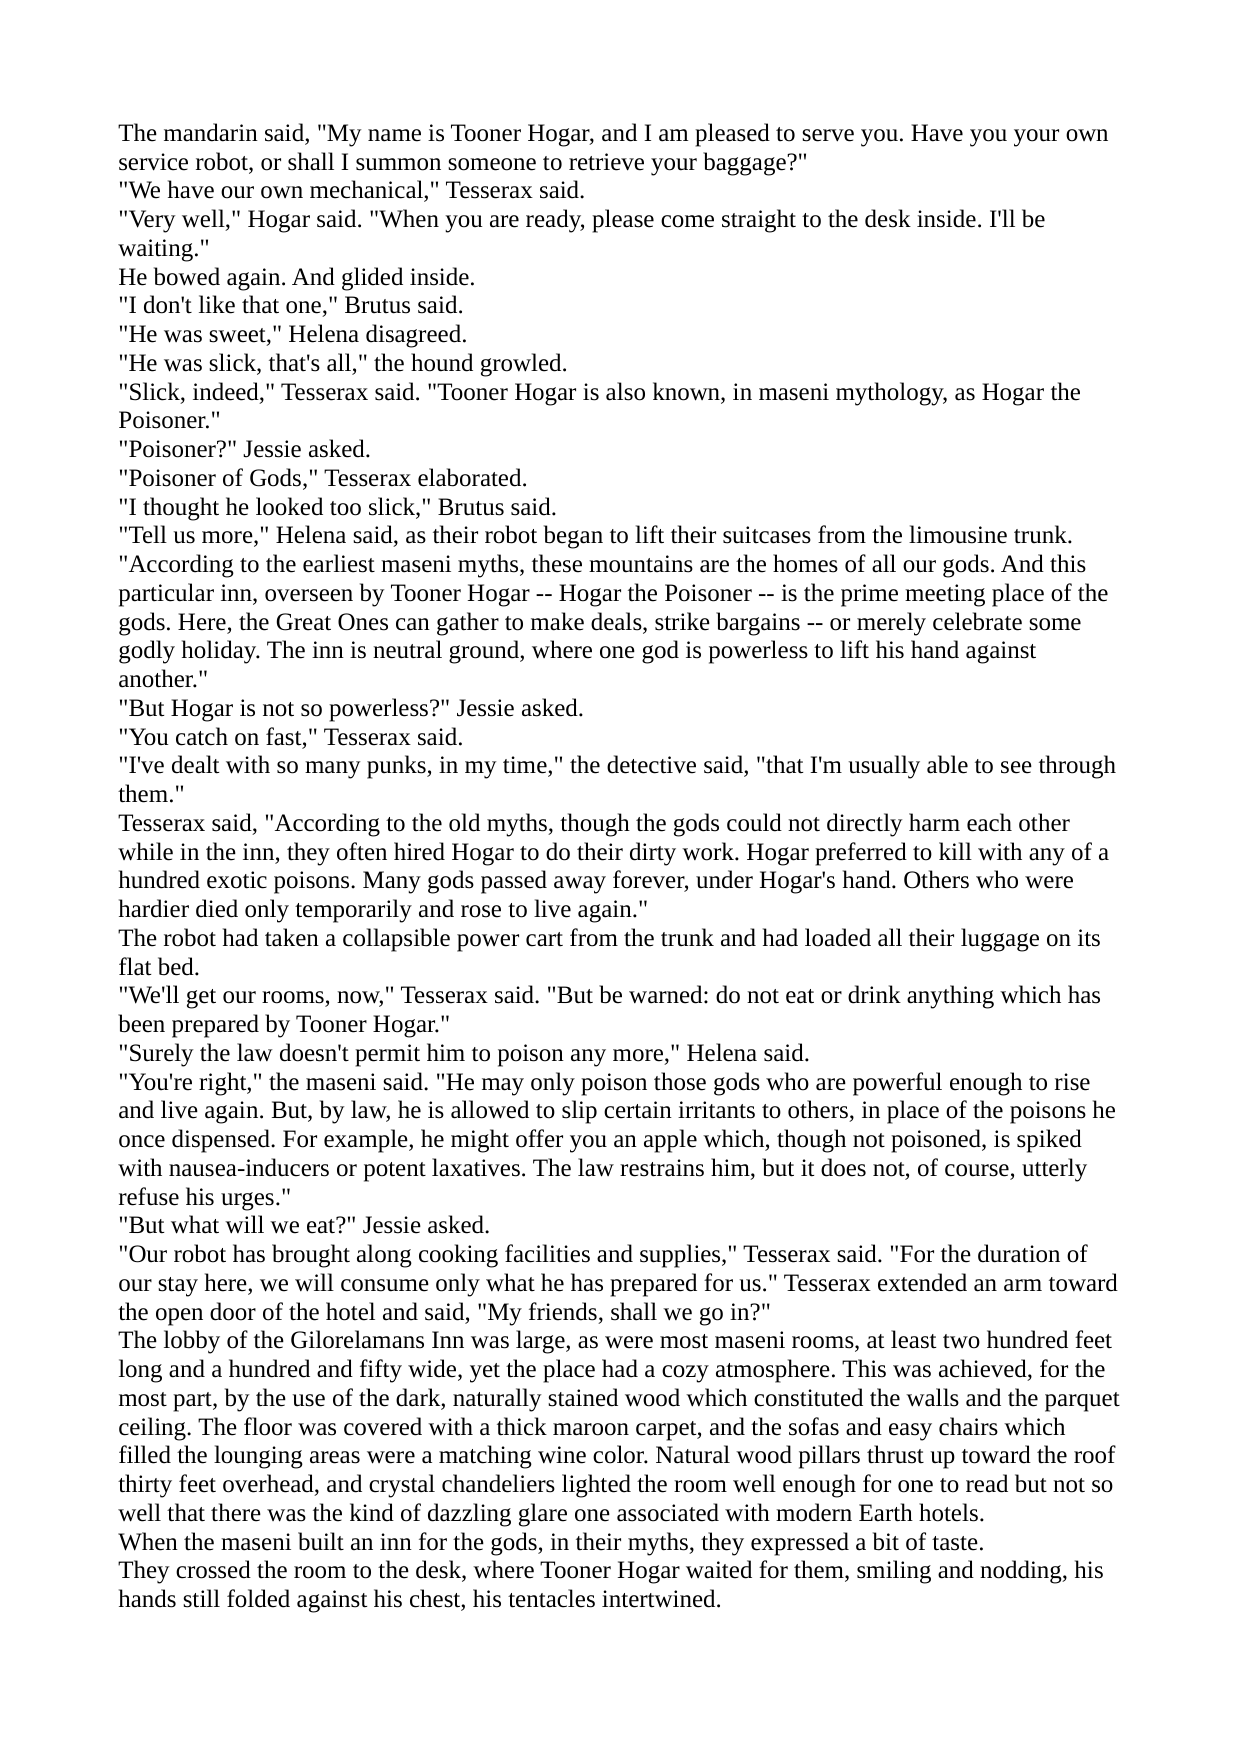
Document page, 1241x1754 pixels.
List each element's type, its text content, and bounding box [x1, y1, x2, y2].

text "Our robot has brought along cooking facilities and supplies," Tesserax said. "For the duration of our stay here, we will consume only what he has prepared for us." Tesserax extended an arm toward the open door of the hotel and said, "My friends, shall we go in?" [118, 1239, 1122, 1326]
text Tesserax said, "According to the old myths, though the gods could not directly harm each other while in the inn, they often hired Hogar to do their dirty work. Hogar preferred to kill with any of a hundred exotic poisons. Many gods passed away forever, under Hogar's hand. Others who were hardier died only temporarily and rose to live again." [118, 808, 1122, 923]
text "Very well," Hogar said. "When you are ready, please come straight to the desk inside. I'll be waiting." [118, 204, 1122, 262]
text "I've dealt with so many punks, in my time," the detective said, "that I'm usually able to see through them." [118, 751, 1122, 808]
text "We'll get our rooms, now," Tesserax said. "But be warned: do not eat or drink anything which has been prepared by Tooner Hogar." [118, 981, 1122, 1038]
text "We have our own mechanical," Tesserax said. [118, 176, 1122, 204]
text "I thought he looked too slick," Brutus said. [118, 492, 1122, 521]
text "Surely the law doesn't permit him to poison any more," Helena said. [118, 1038, 1122, 1067]
text They crossed the room to the desk, where Tooner Hogar waited for them, smiling and nodding, his hands still folded against his chest, his tentacles intertwined. [118, 1556, 1122, 1613]
text "According to the earliest maseni myths, these mountains are the homes of all our gods. And this particular inn, overseen by Tooner Hogar -- Hogar the Poisoner -- is the prime meeting place of the gods. Here, the Great Ones can gather to make deals, strike bargains -- or merely celebrate some godly holiday. The inn is neutral ground, where one god is powerless to lift his hand against another." [118, 549, 1122, 693]
text The robot had taken a collapsible power cart from the trunk and had loaded all their luggage on its flat bed. [118, 923, 1122, 981]
text "He was sweet," Helena disagreed. [118, 319, 1122, 348]
text "You catch on fast," Tesserax said. [118, 722, 1122, 751]
text "But Hogar is not so powerless?" Jessie asked. [118, 693, 1122, 722]
text The mandarin said, "My name is Tooner Hogar, and I am pleased to serve you. Have you your own service robot, or shall I summon someone to retrieve your baggage?" [118, 118, 1122, 176]
text "Slick, indeed," Tesserax said. "Tooner Hogar is also known, in maseni mythology, as Hogar the Poisoner." [118, 377, 1122, 434]
text "You're right," the maseni said. "He may only poison those gods who are powerful enough to rise and live again. But, by law, he is allowed to slip certain irritants to others, in place of the poisons he once dispensed. For example, he might offer you an apple which, though not poisoned, is spiked with nausea-inducers or potent laxatives. The law restrains him, but it does not, of course, utterly refuse his urges." [118, 1067, 1122, 1211]
text "He was slick, that's all," the hound growled. [118, 348, 1122, 377]
text The lobby of the Gilorelamans Inn was large, as were most maseni rooms, at least two hundred feet long and a hundred and fifty wide, yet the place had a cozy atmosphere. This was achieved, for the most part, by the use of the dark, naturally stained wood which constituted the walls and the parquet ceiling. The floor was covered with a thick maroon carpet, and the sofas and easy chairs which filled the lounging areas were a matching wine color. Natural wood pillars thrust up toward the roof thirty feet overhead, and crystal chandeliers lighted the room well enough for one to read but not so well that there was the kind of dazzling glare one associated with modern Earth hotels. [118, 1326, 1122, 1527]
text "I don't like that one," Brutus said. [118, 291, 1122, 319]
text "Poisoner?" Jessie asked. [118, 434, 1122, 463]
text "Tell us more," Helena said, as their robot began to lift their suitcases from the limousine trunk. [118, 521, 1122, 549]
text "Poisoner of Gods," Tesserax elaborated. [118, 463, 1122, 492]
text He bowed again. And glided inside. [118, 262, 1122, 291]
text When the maseni built an inn for the gods, in their myths, they expressed a bit of taste. [118, 1527, 1122, 1556]
text "But what will we eat?" Jessie asked. [118, 1211, 1122, 1239]
